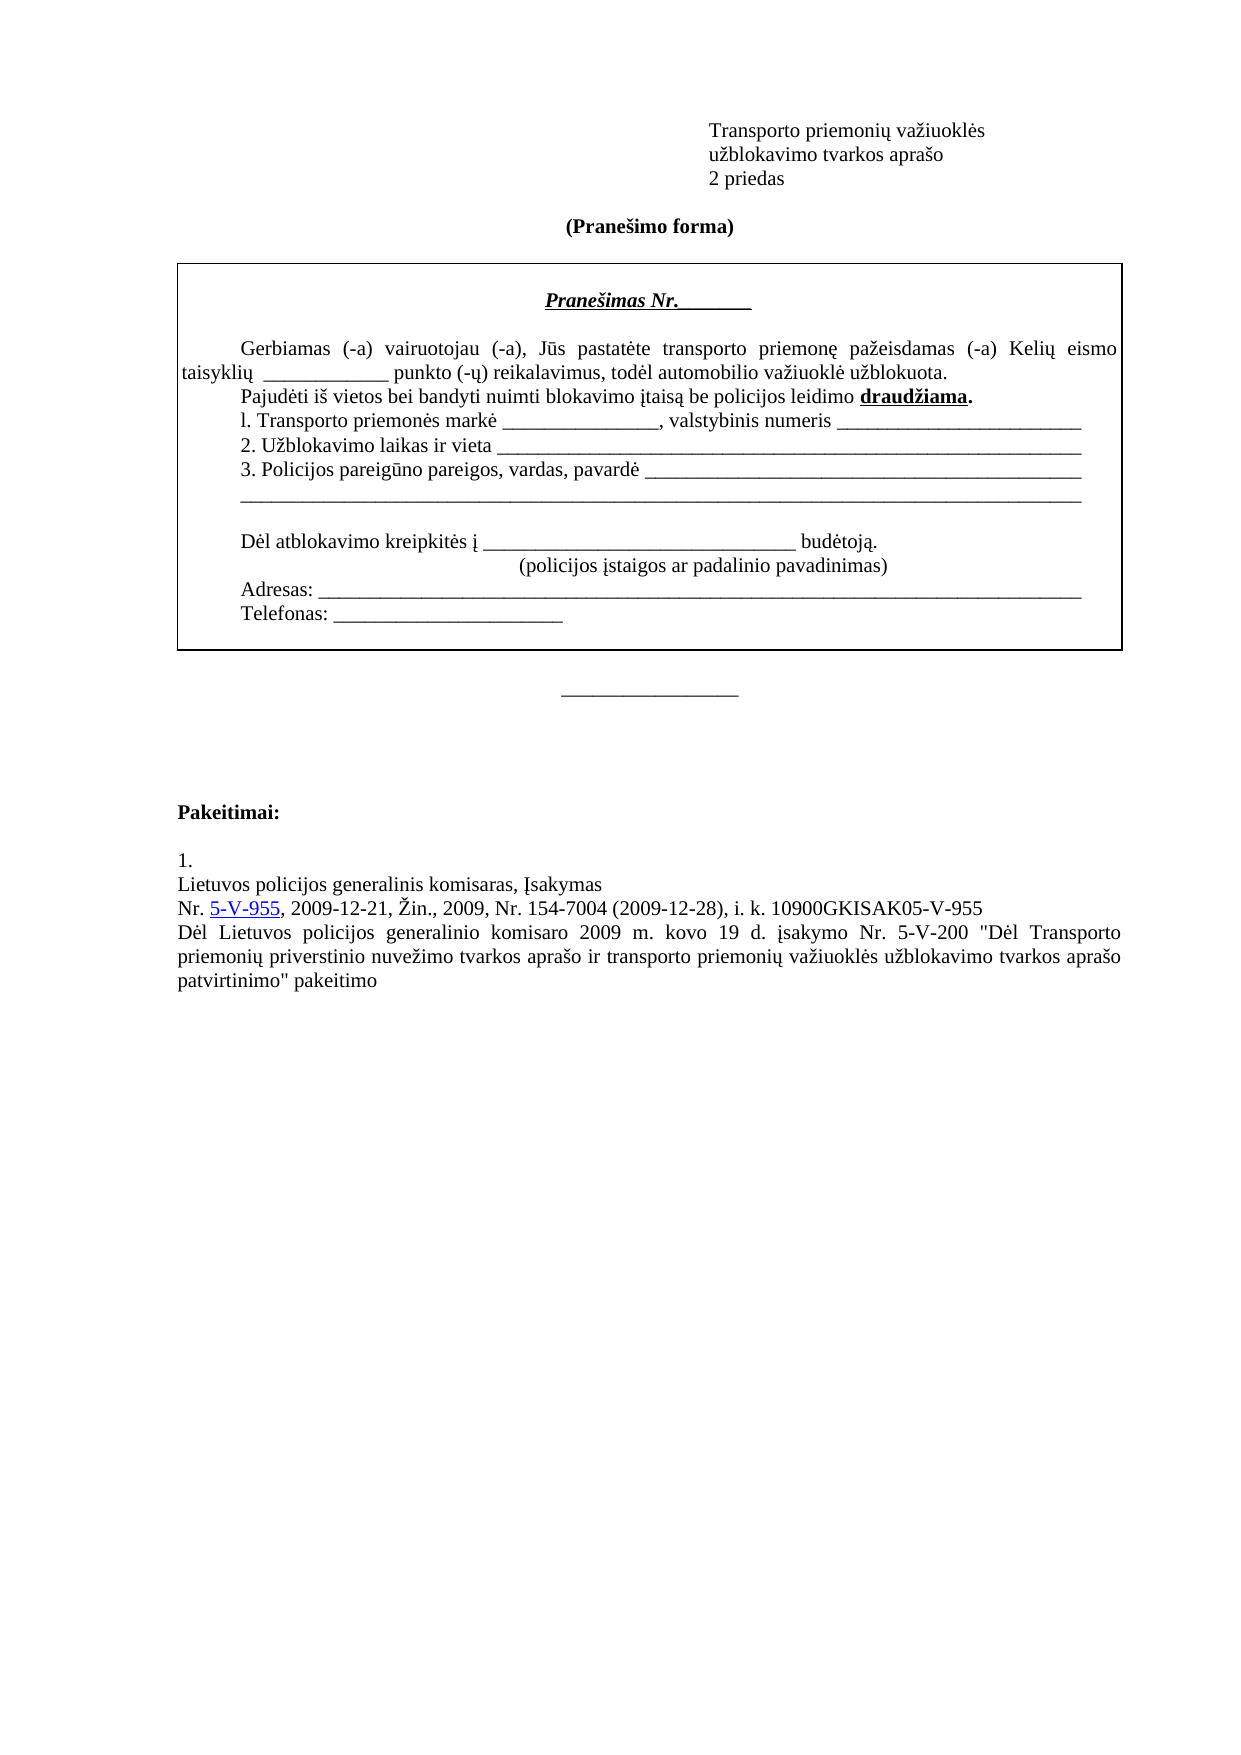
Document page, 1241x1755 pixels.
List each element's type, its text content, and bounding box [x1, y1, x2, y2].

text Transporto priemonių važiuoklės [177, 118, 1122, 142]
text užblokavimo tvarkos aprašo [177, 142, 1122, 166]
text Pakeitimai: [177, 800, 1122, 824]
table_header Pranešimas Nr._______ Gerbiamas (-a) vairuotojau (-a), Jūs pastatėte transporto priemonę pažeisdamas (-a) Kelių eismo taisyklių ____________ punkto (-ų) reikalavimus, todėl automobilio važiuoklė užblokuota. Pajudėti iš vietos bei bandyti nuimti blokavimo įtaisą be policijos leidimo draudžiama. l. Transporto priemonės markė _______________, valstybinis numeris 2. Užblokavimo laikas ir vieta 3. Policijos pareigūno pareigos, vardas, pavardė _ Dėl atblokavimo kreipkitės į ______________________________ budėtoją. (policijos įstaigos ar padalinio pavadinimas) Adresas: Telefonas: ______________________ [178, 264, 1121, 649]
text Lietuvos policijos generalinis komisaras, Įsakymas [177, 872, 1122, 896]
text _________________ [177, 675, 1122, 699]
text Dėl Lietuvos policijos generalinio komisaro 2009 m. kovo 19 d. įsakymo Nr. 5-V-200 "Dėl Transporto priemonių priverstinio nuvežimo tvarkos aprašo ir transporto priemonių važiuoklės užblokavimo tvarkos aprašo patvirtinimo" pakeitimo [177, 920, 1122, 992]
text 2 priedas [177, 166, 1122, 190]
text (Pranešimo forma) [177, 214, 1122, 238]
text Nr. 5-V-955, 2009-12-21, Žin., 2009, Nr. 154-7004 (2009-12-28), i. k. 10900GKISAK05-V-955 [177, 896, 1122, 920]
text 1. [177, 848, 1122, 872]
